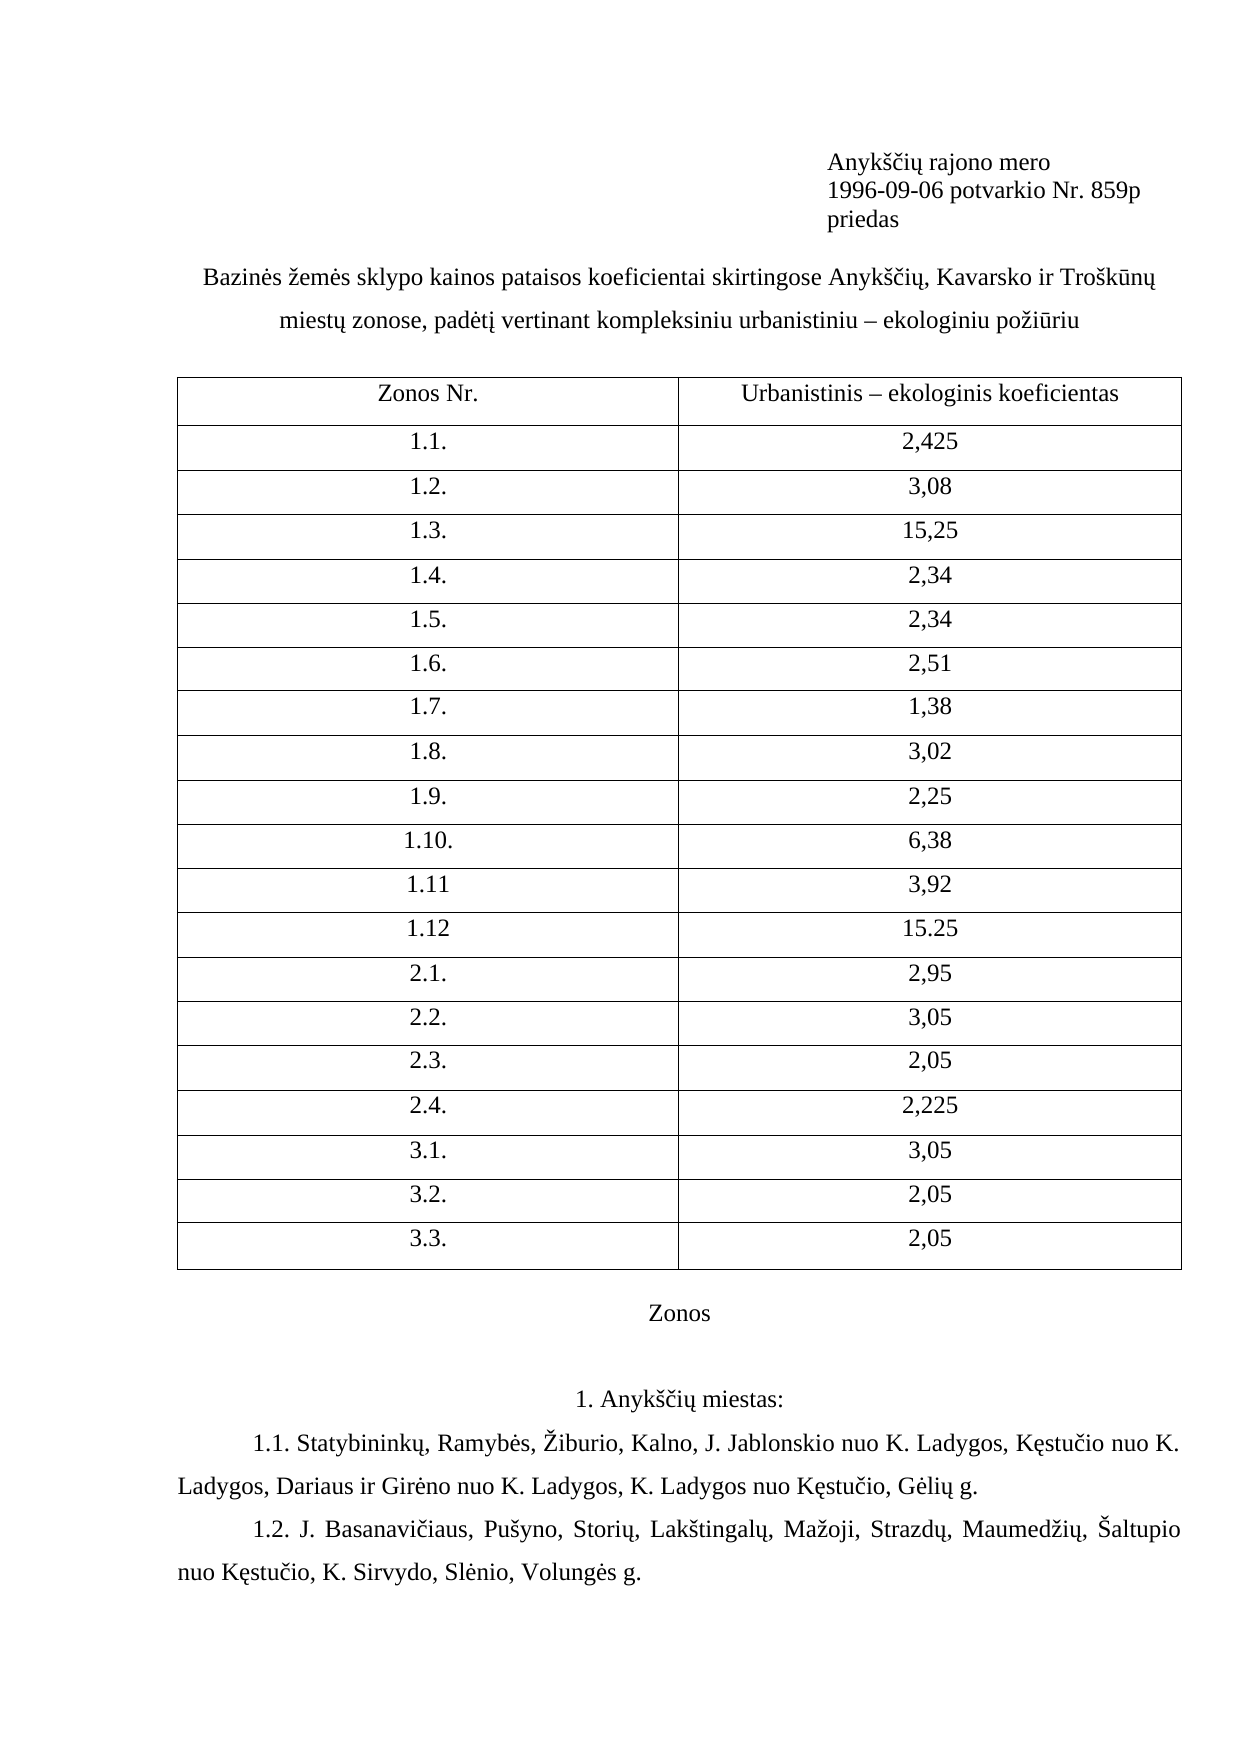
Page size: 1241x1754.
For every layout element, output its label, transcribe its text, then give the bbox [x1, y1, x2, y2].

table_cell 2.3. [178, 1046, 678, 1089]
table_cell 1.4. [178, 560, 678, 603]
table_header Zonos Nr. [178, 378, 678, 425]
table_cell 2.4. [178, 1091, 678, 1134]
table_cell 2,25 [679, 781, 1181, 824]
table_cell 1.9. [178, 781, 678, 824]
table_cell 1.6. [178, 648, 678, 690]
table_cell 1.1. [178, 426, 678, 470]
table_cell 1.7. [178, 691, 678, 735]
table_cell 2,225 [679, 1091, 1181, 1134]
table_cell 1.3. [178, 515, 678, 559]
table_cell 2.1. [178, 958, 678, 1001]
table_cell 3.1. [178, 1136, 678, 1178]
table_cell 15,25 [679, 515, 1181, 559]
text 1. Anykščių miestas: [177, 1384, 1181, 1413]
text Zonos [177, 1298, 1181, 1327]
table_header Urbanistinis – ekologinis koeficientas [679, 378, 1181, 425]
table_cell 15.25 [679, 913, 1181, 957]
table_cell 1.10. [178, 825, 678, 868]
table_cell 1.2. [178, 471, 678, 514]
table_cell 3,92 [679, 869, 1181, 912]
table_cell 2.2. [178, 1002, 678, 1044]
text Bazinės žemės sklypo kainos pataisos koeficientai skirtingose Anykščių, Kavarsko ir Troškūnų miestų zonose, padėtį vertinant kompleksiniu urbanistiniu – ekologiniu požiūriu [177, 262, 1181, 334]
table_cell 3,02 [679, 736, 1181, 780]
table_cell 3.3. [178, 1223, 678, 1268]
table_cell 2,05 [679, 1046, 1181, 1089]
table_cell 2,34 [679, 560, 1181, 603]
table_cell 3.2. [178, 1180, 678, 1222]
table_cell 2,05 [679, 1180, 1181, 1222]
table_cell 1.11 [178, 869, 678, 912]
table_cell 2,51 [679, 648, 1181, 690]
text 1996-09-06 potvarkio Nr. 859p [177, 176, 1181, 204]
table_cell 1.8. [178, 736, 678, 780]
text 1.2. J. Basanavičiaus, Pušyno, Storių, Lakštingalų, Mažoji, Strazdų, Maumedžių, Šaltupio nuo Kęstučio, K. Sirvydo, Slėnio, Volungės g. [177, 1514, 1181, 1586]
table_cell 1,38 [679, 691, 1181, 735]
table_cell 2,95 [679, 958, 1181, 1001]
table_cell 2,05 [679, 1223, 1181, 1268]
table_cell 2,425 [679, 426, 1181, 470]
table_cell 1.5. [178, 604, 678, 647]
table_cell 3,05 [679, 1002, 1181, 1044]
table_cell 1.12 [178, 913, 678, 957]
table_cell 6,38 [679, 825, 1181, 868]
text priedas [177, 204, 1181, 233]
table_cell 3,08 [679, 471, 1181, 514]
table_cell 2,34 [679, 604, 1181, 647]
text Anykščių rajono mero [177, 147, 1181, 176]
text 1.1. Statybininkų, Ramybės, Žiburio, Kalno, J. Jablonskio nuo K. Ladygos, Kęstučio nuo K. Ladygos, Dariaus ir Girėno nuo K. Ladygos, K. Ladygos nuo Kęstučio, Gėlių g. [177, 1428, 1181, 1499]
table_cell 3,05 [679, 1136, 1181, 1178]
